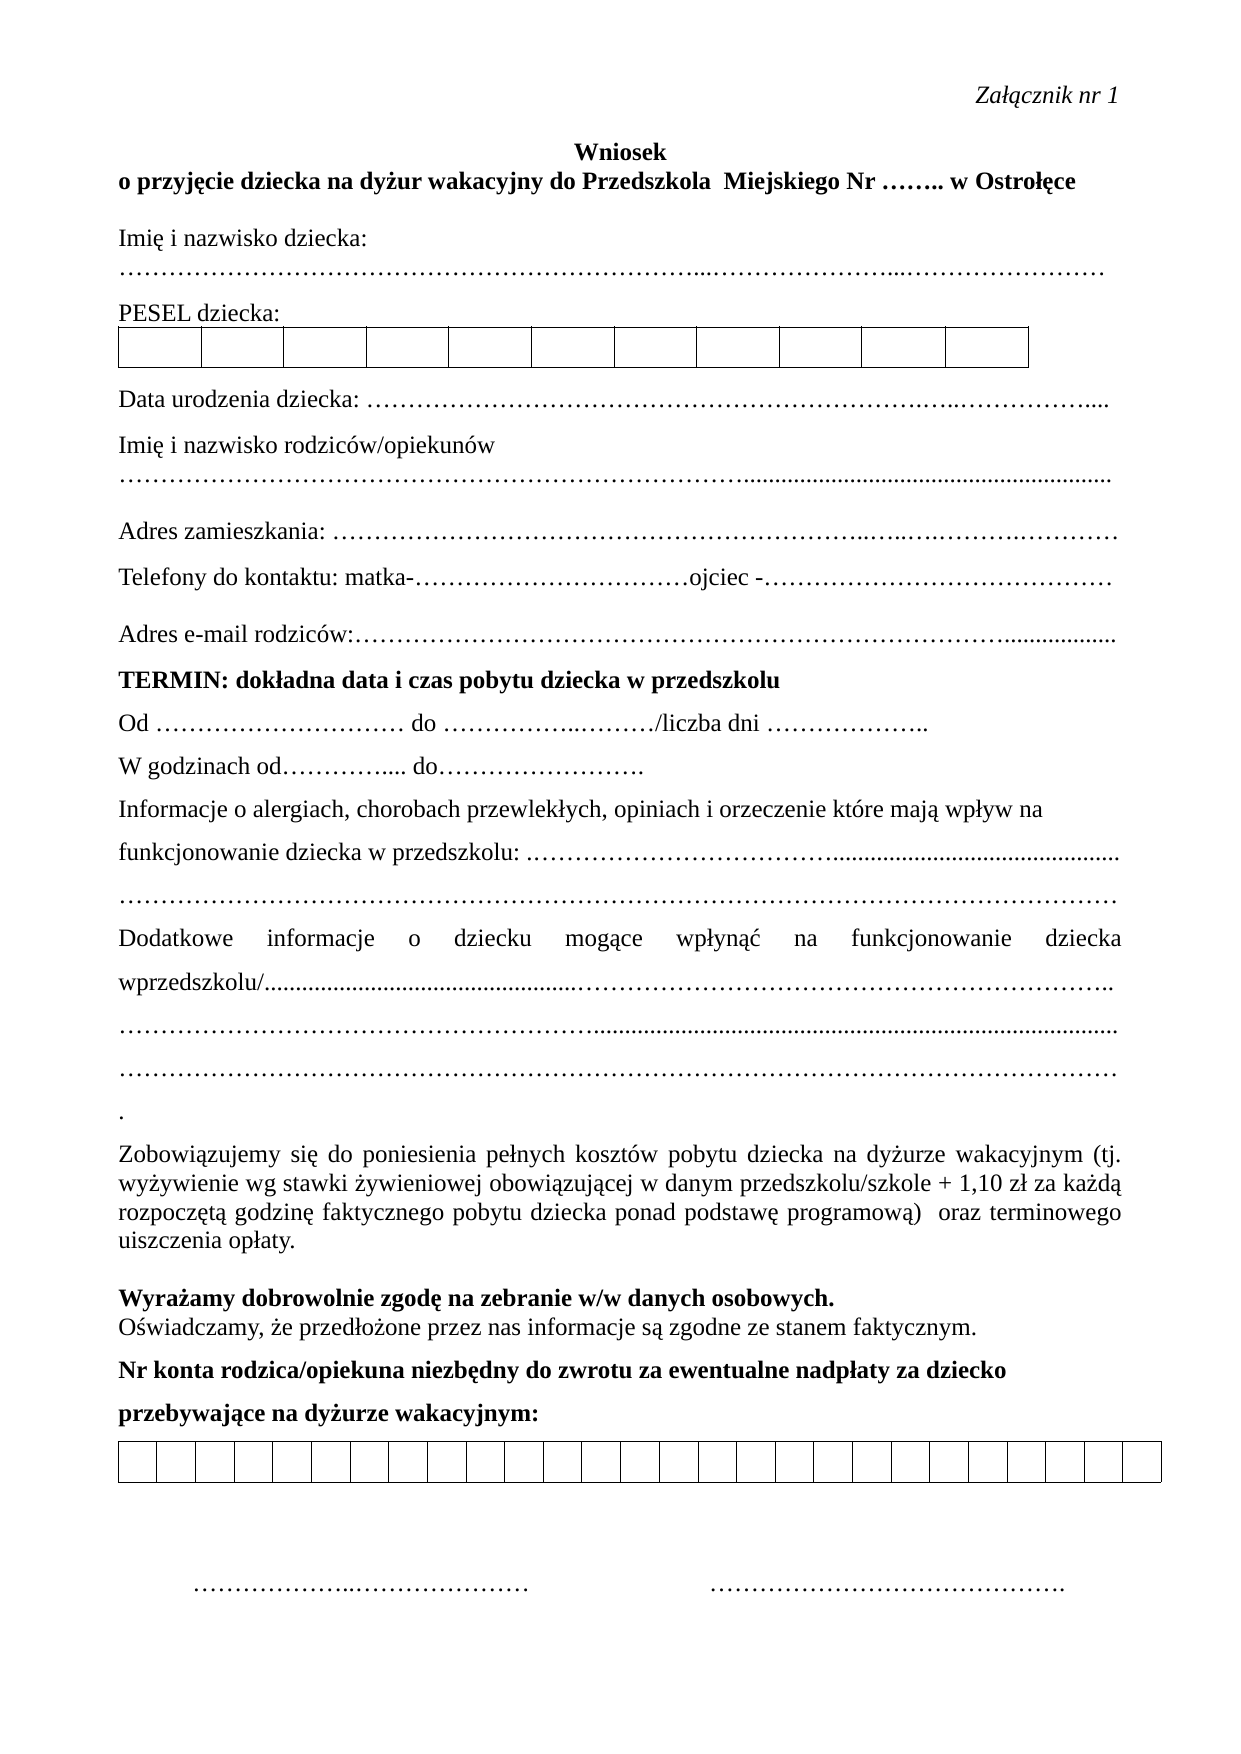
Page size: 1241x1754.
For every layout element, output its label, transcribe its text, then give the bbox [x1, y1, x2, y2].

table_header [1085, 1442, 1122, 1482]
table_header [1008, 1442, 1045, 1482]
table_header [582, 1442, 620, 1482]
text …………………………………………………………………........................................................... [118, 459, 1122, 487]
text Data urodzenia dziecka: ………………………………………………………….…..…………….... [118, 384, 1122, 413]
table_header [389, 1442, 427, 1482]
text ……………………………………………………………...…………………...…………………… [118, 252, 1122, 281]
text Imię i nazwisko dziecka: [118, 223, 1122, 252]
table_header [697, 328, 779, 367]
table_header [969, 1442, 1007, 1482]
text Załącznik nr 1 [118, 80, 1122, 108]
table_header [892, 1442, 929, 1482]
text …………………………………………………………………………………………………………. [118, 1053, 1122, 1125]
text ………………………………………………………………………………………………………… [118, 880, 1122, 909]
table_header [351, 1442, 388, 1482]
table_header [119, 1442, 156, 1482]
table_header [1123, 1442, 1161, 1482]
table_header [1046, 1442, 1084, 1482]
table_header [119, 328, 201, 367]
table_header [780, 328, 861, 367]
text ………………..………………… ……………………………………. [118, 1568, 1122, 1597]
table_header [235, 1442, 272, 1482]
text Od ………………………… do ……………..………/liczba dni ……………….. [118, 708, 1122, 737]
table_header [699, 1442, 736, 1482]
table_header [776, 1442, 813, 1482]
table_header [428, 1442, 466, 1482]
table_header [196, 1442, 234, 1482]
table_header [621, 1442, 659, 1482]
table_header [449, 328, 531, 367]
text Wniosek [118, 137, 1122, 166]
text Dodatkowe informacje o dziecku mogące wpłynąć na funkcjonowanie dziecka wprzedszkolu/..................................................………………………………………………………..………………………………………………….................................................................................... [118, 923, 1122, 1038]
table_header [862, 328, 945, 367]
table_header [367, 328, 448, 367]
table_header [532, 328, 614, 367]
table_header [505, 1442, 543, 1482]
table_header [737, 1442, 775, 1482]
table_header [814, 1442, 852, 1482]
table_header [615, 328, 696, 367]
table_header [853, 1442, 891, 1482]
table_header [284, 328, 366, 367]
text Informacje o alergiach, chorobach przewlekłych, opiniach i orzeczenie które mają wpływ na funkcjonowanie dziecka w przedszkolu: .……………………………….............................................. [118, 794, 1122, 866]
table_header [467, 1442, 504, 1482]
text Imię i nazwisko rodziców/opiekunów [118, 430, 1122, 459]
text Nr konta rodzica/opiekuna niezbędny do zwrotu za ewentualne nadpłaty za dziecko przebywające na dyżurze wakacyjnym: [118, 1355, 1122, 1427]
text Telefony do kontaktu: matka-……………………………ojciec -…………………………………… [118, 562, 1122, 591]
table_header [202, 328, 283, 367]
text Oświadczamy, że przedłożone przez nas informacje są zgodne ze stanem faktycznym. [118, 1312, 1122, 1340]
table_header [312, 1442, 350, 1482]
text Wyrażamy dobrowolnie zgodę na zebranie w/w danych osobowych. [118, 1283, 1122, 1312]
text W godzinach od………….... do……………………. [118, 751, 1122, 780]
text Adres zamieszkania: ………………………………………………………..…..….……….………… [118, 516, 1122, 545]
text o przyjęcie dziecka na dyżur wakacyjny do Przedszkola Miejskiego Nr …….. w Ostrołęce [118, 166, 1122, 195]
table_header [157, 1442, 195, 1482]
text PESEL dziecka: [118, 298, 1122, 326]
table_header [273, 1442, 311, 1482]
table_header [660, 1442, 698, 1482]
text TERMIN: dokładna data i czas pobytu dziecka w przedszkolu [118, 665, 1122, 693]
table_header [946, 328, 1028, 367]
table_header [544, 1442, 581, 1482]
text Adres e-mail rodziców:…………………………………………………………………….................. [118, 619, 1122, 648]
table_header [930, 1442, 968, 1482]
text Zobowiązujemy się do poniesienia pełnych kosztów pobytu dziecka na dyżurze wakacyjnym (tj. wyżywienie wg stawki żywieniowej obowiązującej w danym przedszkolu/szkole + 1,10 zł za każdą rozpoczętą godzinę faktycznego pobytu dziecka ponad podstawę programową) oraz terminowego uiszczenia opłaty. [118, 1139, 1122, 1254]
